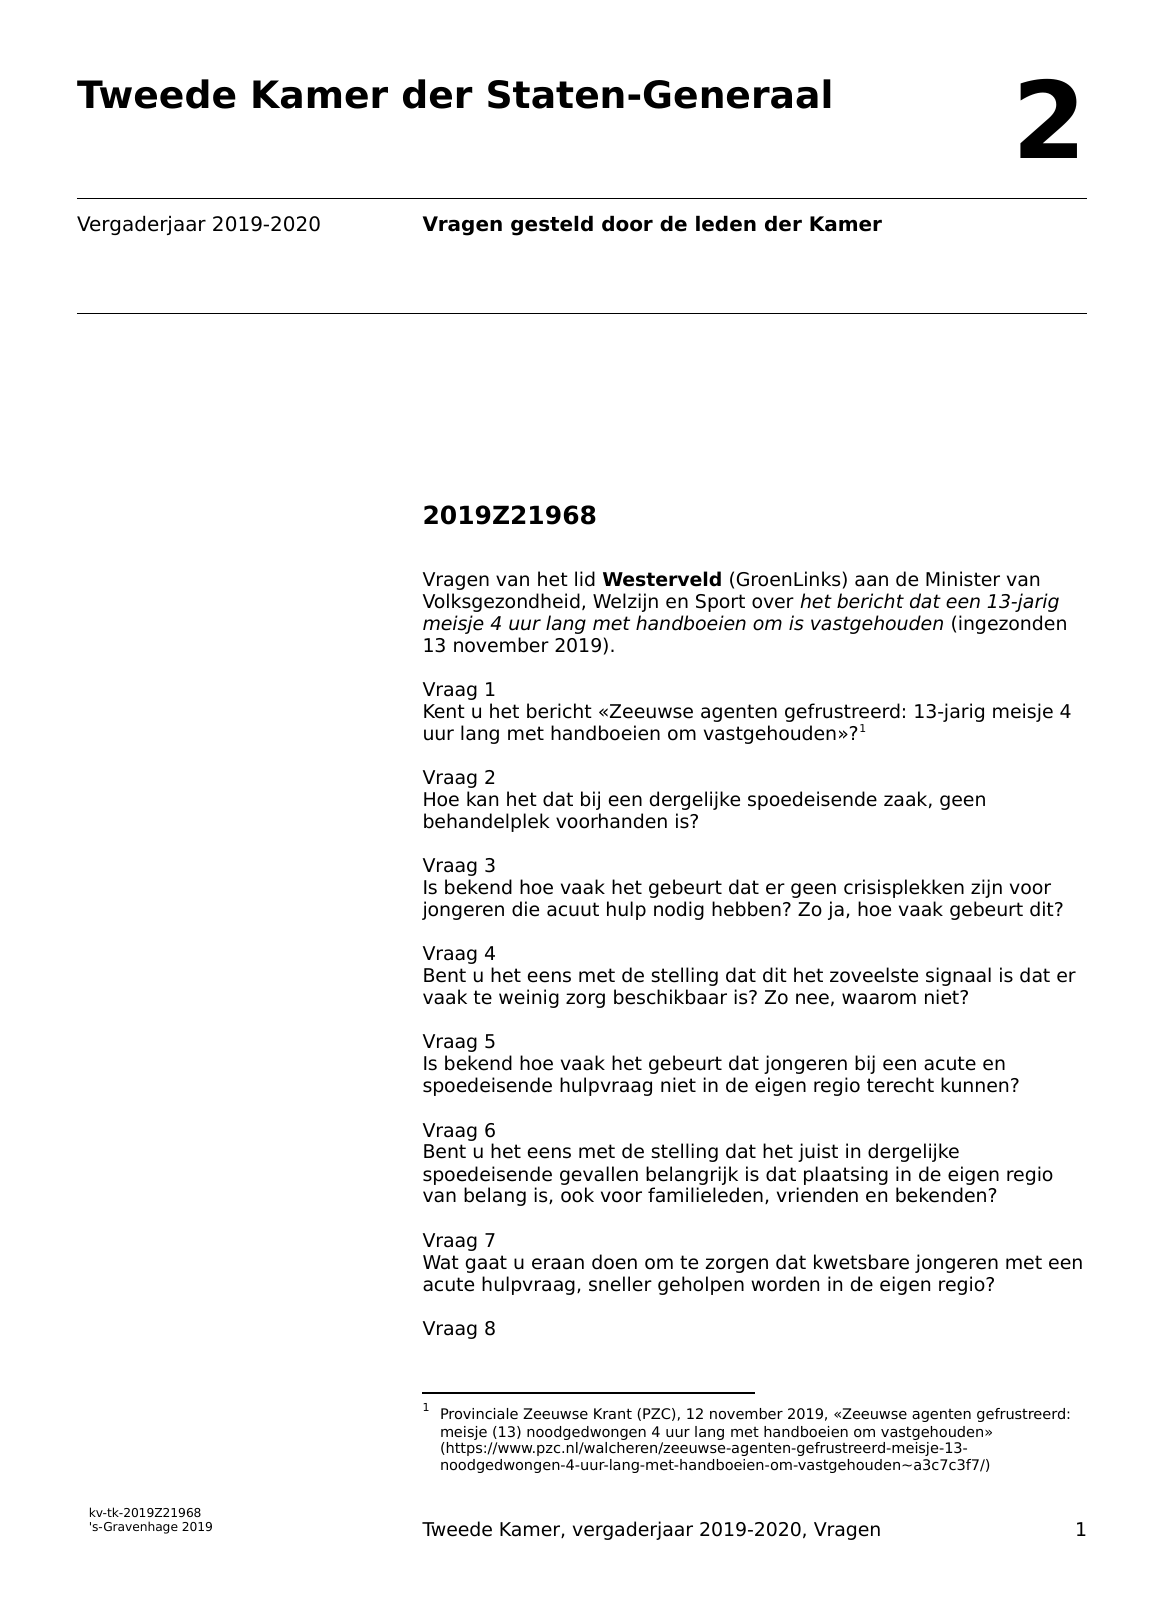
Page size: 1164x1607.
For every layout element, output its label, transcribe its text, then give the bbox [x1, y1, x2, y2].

table_header Tweede Kamer der Staten-Generaal [77, 59, 886, 198]
text Vraag 3 [422, 855, 1087, 877]
text 2019Z21968 [422, 501, 1087, 531]
text Hoe kan het dat bij een dergelijke spoedeisende zaak, geen behandelplek voorhanden is? [422, 789, 1087, 833]
text Vraag 7 [422, 1229, 1087, 1252]
table_cell Vergaderjaar 2019-2020 [77, 199, 422, 313]
text Vragen van het lid Westerveld (GroenLinks) aan de Minister van Volksgezondheid, Welzijn en Sport over het bericht dat een 13-jarig meisje 4 uur lang met handboeien om is vastgehouden (ingezonden 13 november 2019). [422, 569, 1087, 657]
text Kent u het bericht «Zeeuwse agenten gefrustreerd: 13-jarig meisje 4 uur lang met handboeien om vastgehouden»? [422, 701, 1087, 745]
text Vraag 4 [422, 943, 1087, 965]
text 's-Gravenhage 2019 [88, 1520, 323, 1534]
text Bent u het eens met de stelling dat het juist in dergelijke spoedeisende gevallen belangrijk is dat plaatsing in de eigen regio van belang is, ook voor familieleden, vrienden en bekenden? [422, 1141, 1087, 1207]
text Vraag 2 [422, 767, 1087, 789]
text Is bekend hoe vaak het gebeurt dat jongeren bij een acute en spoedeisende hulpvraag niet in de eigen regio terecht kunnen? [422, 1053, 1087, 1097]
text Vraag 5 [422, 1031, 1087, 1053]
text Vraag 1 [422, 679, 1087, 701]
text Vraag 8 [422, 1318, 1087, 1340]
table_cell Vragen gesteld door de leden der Kamer [422, 199, 1087, 313]
text Provinciale Zeeuwse Krant (PZC), 12 november 2019, «Zeeuwse agenten gefrustreerd: meisje (13) noodgedwongen 4 uur lang met handboeien om vastgehouden» (https://www.pzc.nl/walcheren/zeeuwse-agenten-gefrustreerd-meisje-13-noodgedwongen-4-uur-lang-met-handboeien-om-vastgehouden~a3c7c3f7/) [422, 1402, 1087, 1474]
text Vraag 6 [422, 1119, 1087, 1141]
text kv-tk-2019Z21968 [88, 1506, 323, 1520]
text Bent u het eens met de stelling dat dit het zoveelste signaal is dat er vaak te weinig zorg beschikbaar is? Zo nee, waarom niet? [422, 965, 1087, 1009]
text Is bekend hoe vaak het gebeurt dat er geen crisisplekken zijn voor jongeren die acuut hulp nodig hebben? Zo ja, hoe vaak gebeurt dit? [422, 877, 1087, 921]
text Wat gaat u eraan doen om te zorgen dat kwetsbare jongeren met een acute hulpvraag, sneller geholpen worden in de eigen regio? [422, 1252, 1087, 1296]
table_header 2 [886, 59, 1087, 198]
